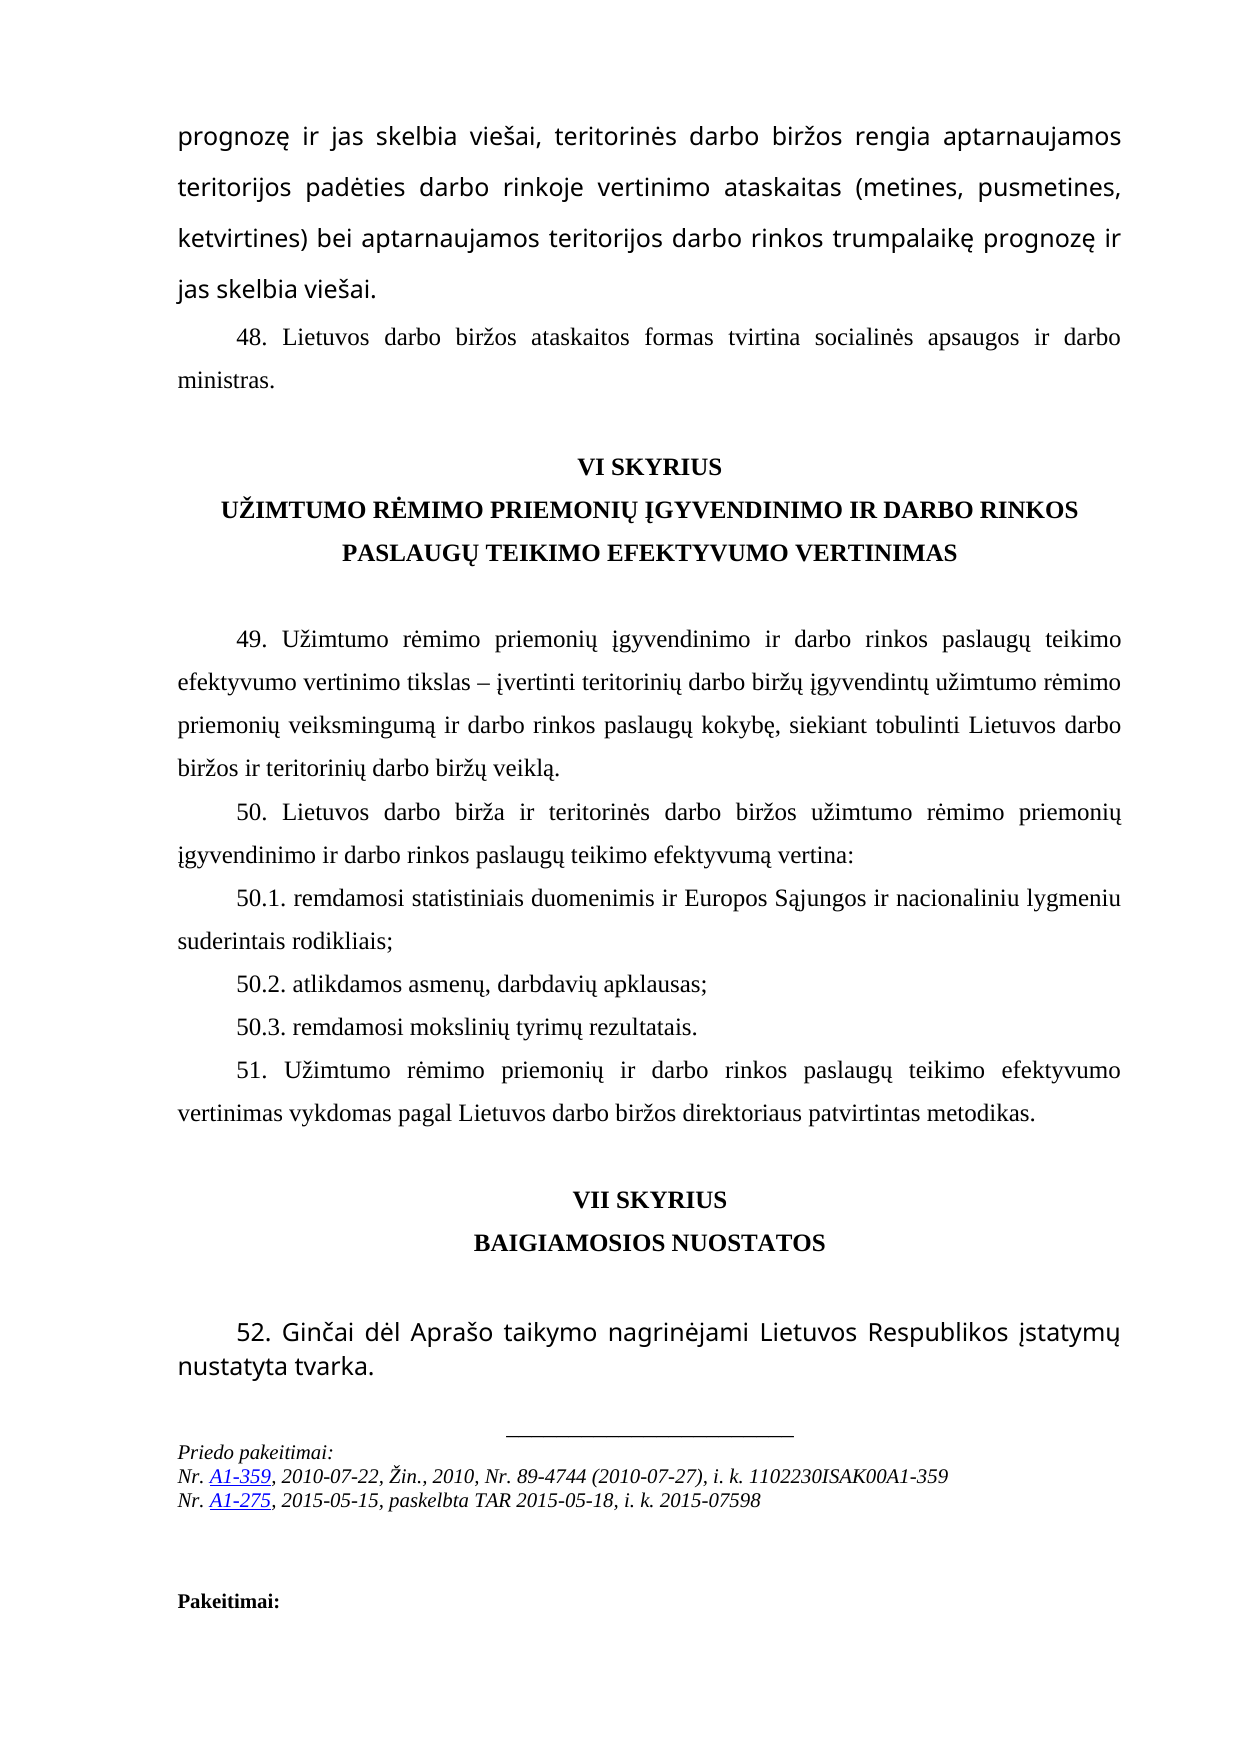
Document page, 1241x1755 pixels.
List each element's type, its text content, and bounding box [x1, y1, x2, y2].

text 50.2. atlikdamos asmenų, darbdavių apklausas; [177, 969, 1122, 998]
text 52. Ginčai dėl Aprašo taikymo nagrinėjami Lietuvos Respublikos įstatymų nustatyta tvarka. [177, 1314, 1122, 1382]
text prognozę ir jas skelbia viešai, teritorinės darbo biržos rengia aptarnaujamos teritorijos padėties darbo rinkoje vertinimo ataskaitas (metines, pusmetines, ketvirtines) bei aptarnaujamos teritorijos darbo rinkos trumpalaikę prognozę ir jas skelbia viešai. [177, 118, 1122, 305]
text VI SKYRIUS [177, 452, 1122, 480]
text Priedo pakeitimai: [177, 1440, 1122, 1464]
text 50.3. remdamosi mokslinių tyrimų rezultatais. [177, 1012, 1122, 1041]
text 50.1. remdamosi statistiniais duomenimis ir Europos Sąjungos ir nacionaliniu lygmeniu suderintais rodikliais; [177, 883, 1122, 955]
text VII SKYRIUS [177, 1185, 1122, 1213]
text Nr. A1-275, 2015-05-15, paskelbta TAR 2015-05-18, i. k. 2015-07598 [177, 1488, 1122, 1512]
text 49. Užimtumo rėmimo priemonių įgyvendinimo ir darbo rinkos paslaugų teikimo efektyvumo vertinimo tikslas – įvertinti teritorinių darbo biržų įgyvendintų užimtumo rėmimo priemonių veiksmingumą ir darbo rinkos paslaugų kokybę, siekiant tobulinti Lietuvos darbo biržos ir teritorinių darbo biržų veiklą. [177, 624, 1122, 782]
text UŽIMTUMO RĖMIMO PRIEMONIŲ ĮGYVENDINIMO IR DARBO RINKOS PASLAUGŲ TEIKIMO EFEKTYVUMO VERTINIMAS [177, 495, 1122, 567]
text Nr. A1-359, 2010-07-22, Žin., 2010, Nr. 89-4744 (2010-07-27), i. k. 1102230ISAK00A1-359 [177, 1464, 1122, 1488]
text 51. Užimtumo rėmimo priemonių ir darbo rinkos paslaugų teikimo efektyvumo vertinimas vykdomas pagal Lietuvos darbo biržos direktoriaus patvirtintas metodikas. [177, 1055, 1122, 1127]
text Pakeitimai: [177, 1589, 1122, 1613]
text BaigiamoSIOS NUOSTATOS [177, 1228, 1122, 1257]
text _______________________ [177, 1411, 1122, 1440]
text 50. Lietuvos darbo birža ir teritorinės darbo biržos užimtumo rėmimo priemonių įgyvendinimo ir darbo rinkos paslaugų teikimo efektyvumą vertina: [177, 797, 1122, 868]
text 48. Lietuvos darbo biržos ataskaitos formas tvirtina socialinės apsaugos ir darbo ministras. [177, 322, 1122, 394]
